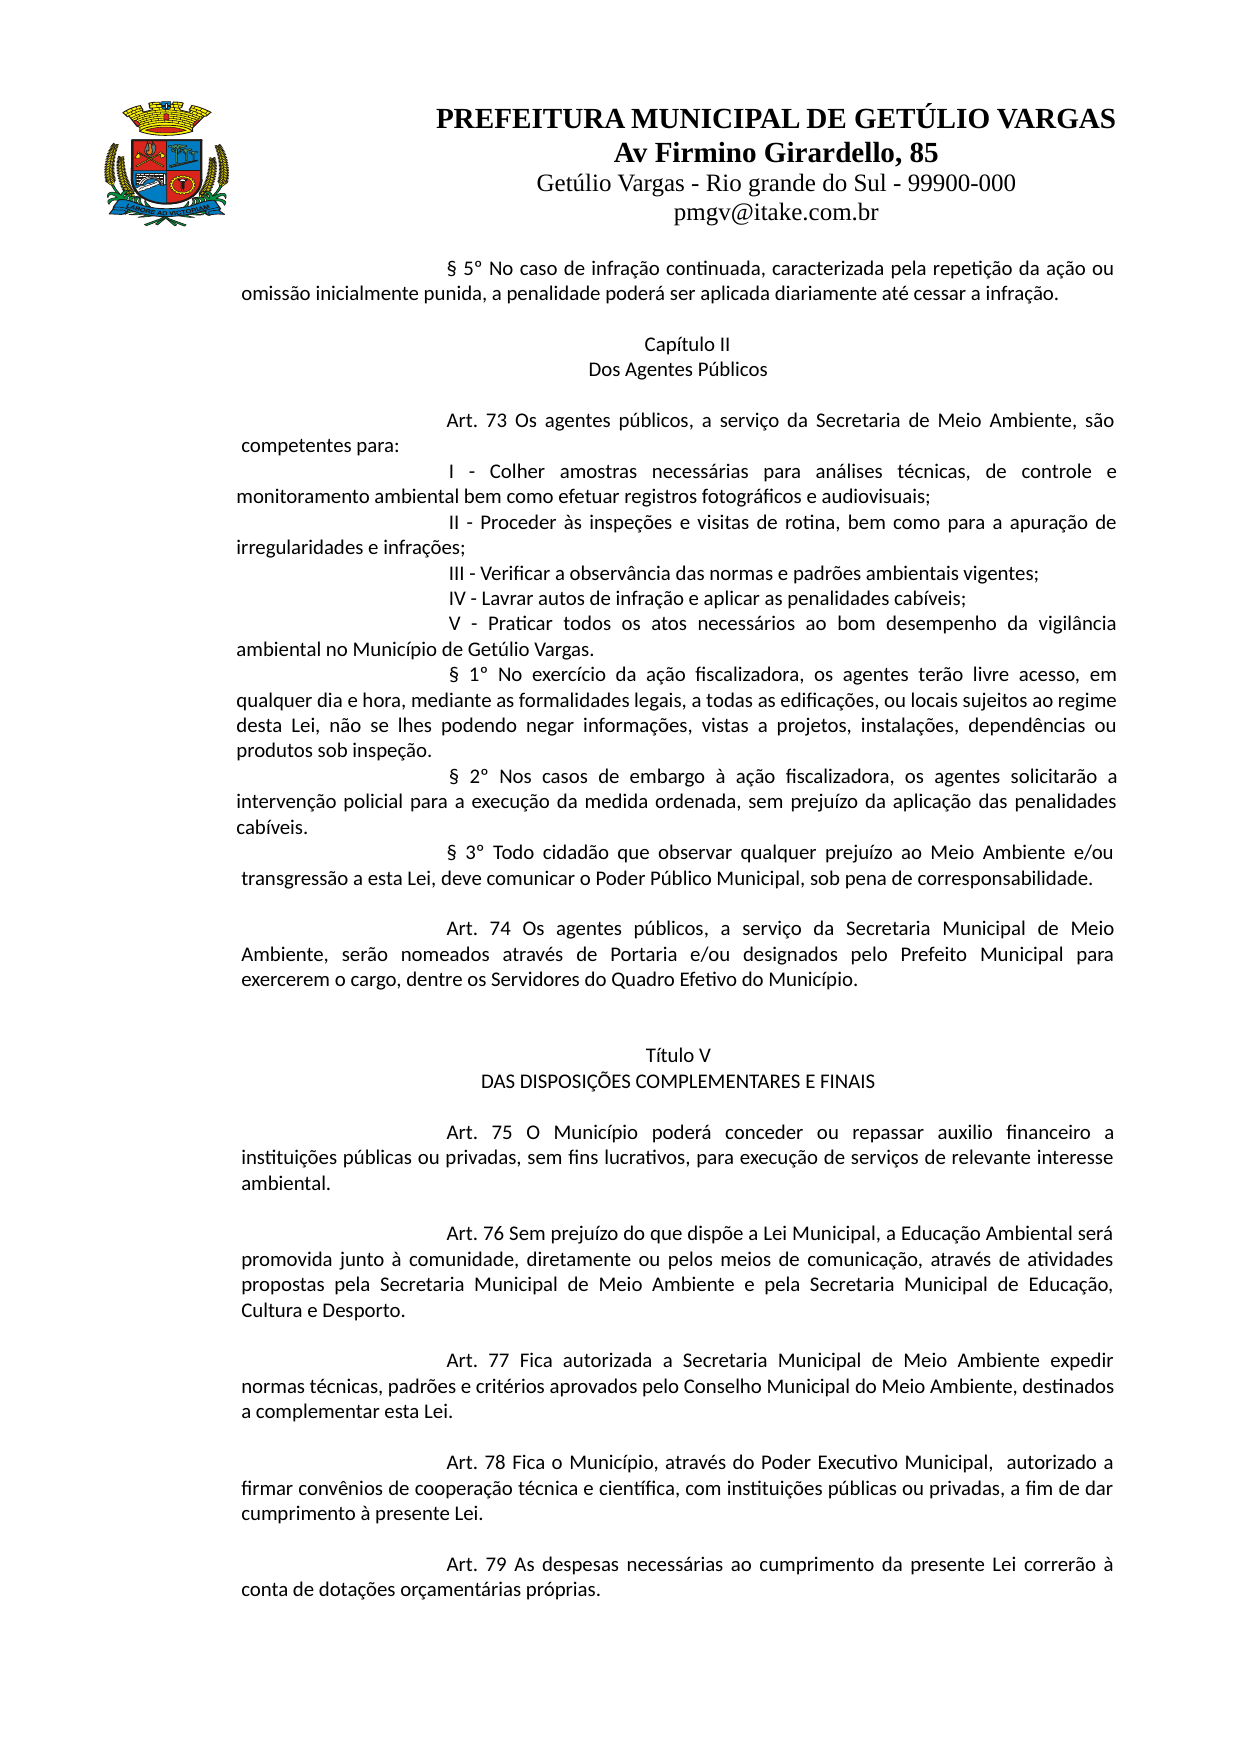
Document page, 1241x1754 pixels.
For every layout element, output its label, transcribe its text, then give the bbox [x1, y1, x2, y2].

text Art. 77 Fica autorizada a Secretaria Municipal de Meio Ambiente expedir normas técnicas, padrões e critérios aprovados pelo Conselho Municipal do Meio Ambiente, destinados a complementar esta Lei. [241, 1348, 1115, 1424]
text Art. 73 Os agentes públicos, a serviço da Secretaria de Meio Ambiente, são competentes para: [241, 407, 1115, 458]
text V - Praticar todos os atos necessários ao bom desempenho da vigilância ambiental no Município de Getúlio Vargas. [236, 611, 1118, 661]
text Art. 79 As despesas necessárias ao cumprimento da presente Lei correrão à conta de dotações orçamentárias próprias. [241, 1551, 1115, 1602]
text Dos Agentes Públicos [241, 356, 1115, 382]
text I - Colher amostras necessárias para análises técnicas, de controle e monitoramento ambiental bem como efetuar registros fotográficos e audiovisuais; [236, 458, 1118, 509]
text III - Verificar a observância das normas e padrões ambientais vigentes; [236, 560, 1118, 585]
text DAS DISPOSIÇÕES COMPLEMENTARES E FINAIS [241, 1068, 1115, 1093]
text § 2º Nos casos de embargo à ação fiscalizadora, os agentes solicitarão a intervenção policial para a execução da medida ordenada, sem prejuízo da aplicação das penalidades cabíveis. [236, 763, 1118, 839]
text Art. 74 Os agentes públicos, a serviço da Secretaria Municipal de Meio Ambiente, serão nomeados através de Portaria e/ou designados pelo Prefeito Municipal para exercerem o cargo, dentre os Servidores do Quadro Efetivo do Município. [241, 916, 1115, 992]
text Art. 78 Fica o Município, através do Poder Executivo Municipal, autorizado a firmar convênios de cooperação técnica e científica, com instituições públicas ou privadas, a fim de dar cumprimento à presente Lei. [241, 1449, 1115, 1526]
text Capítulo II [241, 306, 1115, 356]
text IV - Lavrar autos de infração e aplicar as penalidades cabíveis; [236, 585, 1118, 611]
text § 5º No caso de infração continuada, caracterizada pela repetição da ação ou omissão inicialmente punida, a penalidade poderá ser aplicada diariamente até cessar a infração. [241, 255, 1115, 306]
text § 3º Todo cidadão que observar qualquer prejuízo ao Meio Ambiente e/ou transgressão a esta Lei, deve comunicar o Poder Público Municipal, sob pena de corresponsabilidade. [241, 839, 1115, 890]
text § 1º No exercício da ação fiscalizadora, os agentes terão livre acesso, em qualquer dia e hora, mediante as formalidades legais, a todas as edificações, ou locais sujeitos ao regime desta Lei, não se lhes podendo negar informações, vistas a projetos, instalações, dependências ou produtos sob inspeção. [236, 661, 1118, 763]
text Art. 75 O Município poderá conceder ou repassar auxilio financeiro a instituições públicas ou privadas, sem fins lucrativos, para execução de serviços de relevante interesse ambiental. [241, 1119, 1115, 1195]
text Art. 76 Sem prejuízo do que dispõe a Lei Municipal, a Educação Ambiental será promovida junto à comunidade, diretamente ou pelos meios de comunicação, através de atividades propostas pela Secretaria Municipal de Meio Ambiente e pela Secretaria Municipal de Educação, Cultura e Desporto. [241, 1221, 1115, 1322]
text II - Proceder às inspeções e visitas de rotina, bem como para a apuração de irregularidades e infrações; [236, 509, 1118, 560]
text Título V [241, 1017, 1115, 1068]
